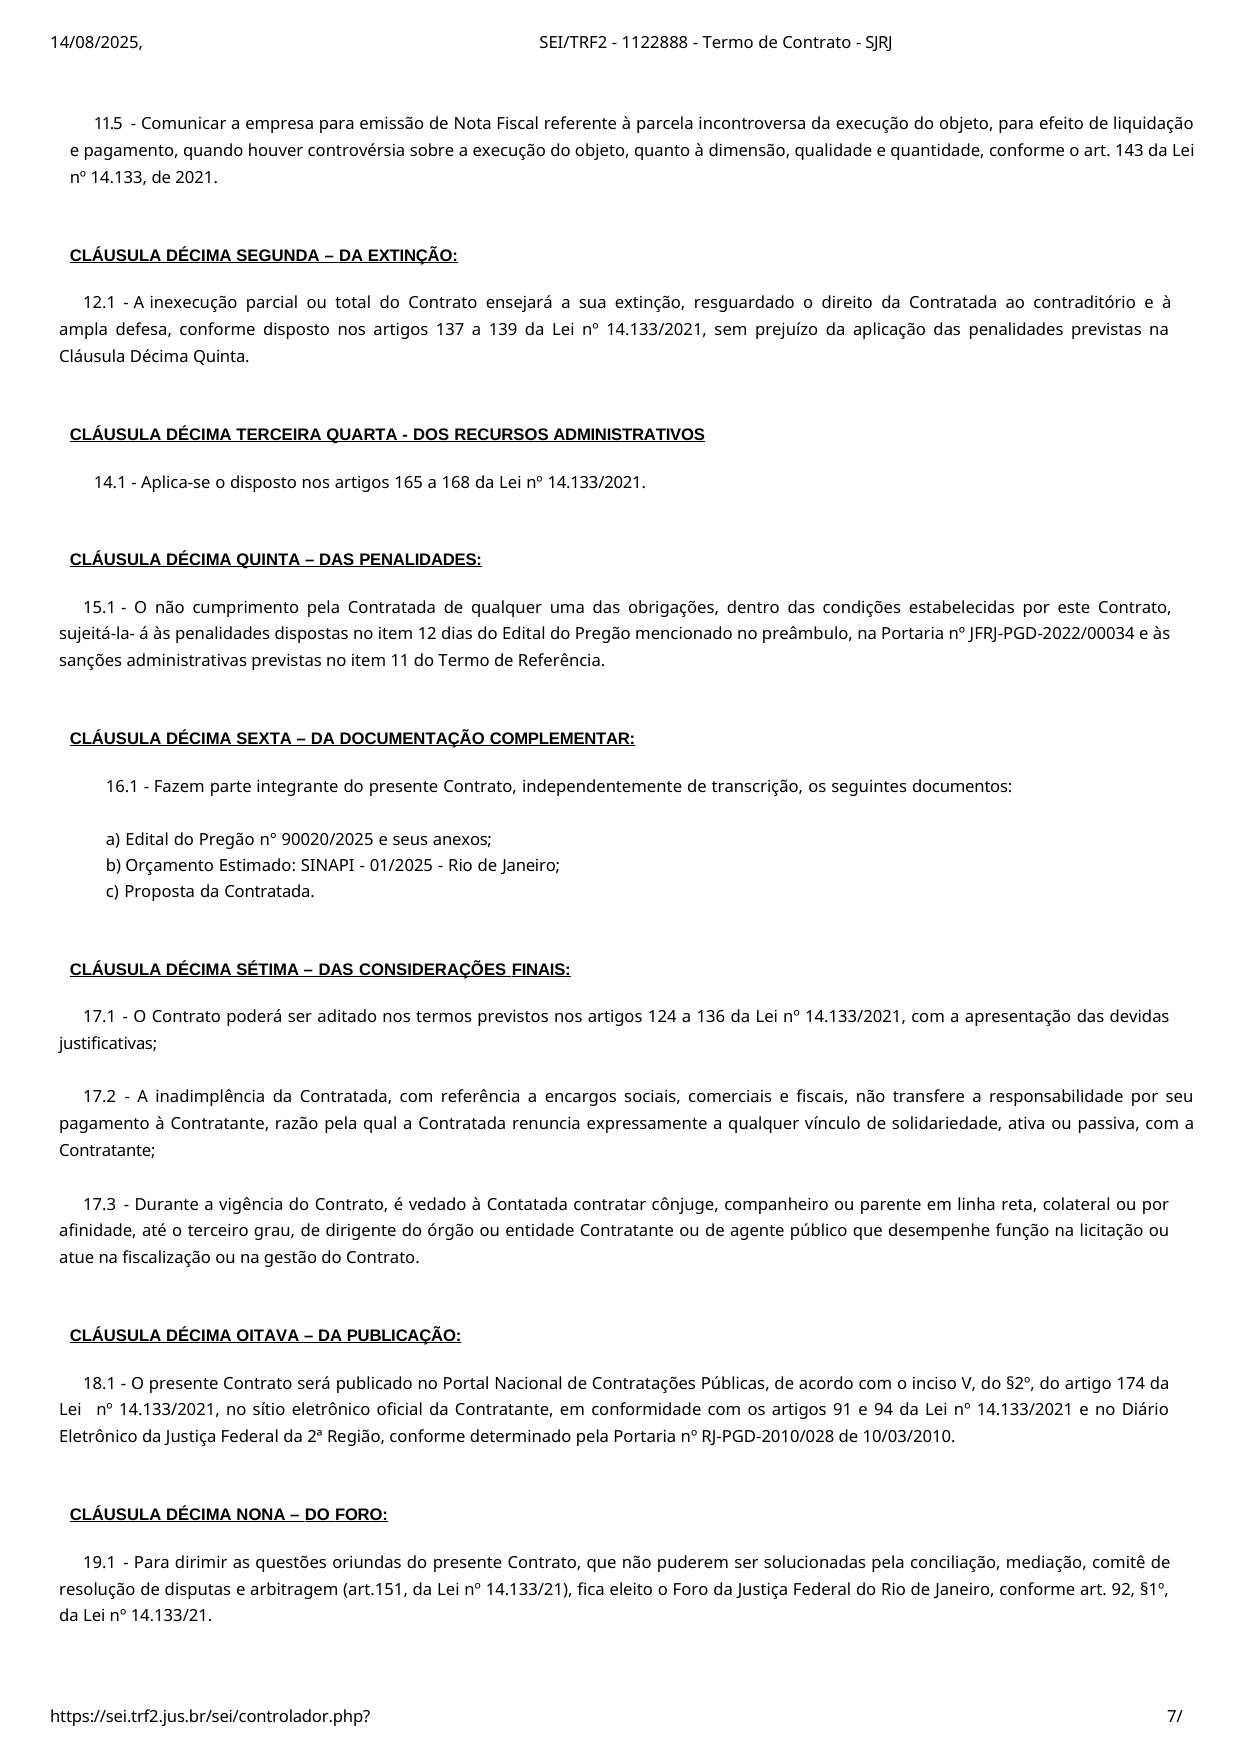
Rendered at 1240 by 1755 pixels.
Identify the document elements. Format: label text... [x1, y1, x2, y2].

subtitle CLÁUSULA DÉCIMA QUINTA – DAS PENALIDADES: [69, 549, 1195, 569]
list - Comunicar a empresa para emissão de Nota Fiscal referente à parcela incontroversa da execução do objeto, para efeito de liquidação e pagamento, quando houver controvérsia sobre a execução do objeto, quanto à dimensão, qualidade e quantidade, conforme o art. 143 da Lei nº 14.133, de 2021. [69, 112, 1195, 188]
list - Para dirimir as questões oriundas do presente Contrato, que não puderem ser solucionadas pela conciliação, mediação, comitê de resolução de disputas e arbitragem (art.151, da Lei nº 14.133/21), fica eleito o Foro da Justiça Federal do Rio de Janeiro, conforme art. 92, §1º, da Lei nº 14.133/21. [59, 1550, 1172, 1627]
list - O Contrato poderá ser aditado nos termos previstos nos artigos 124 a 136 da Lei nº 14.133/2021, com a apresentação das devidas justificativas; [59, 1005, 1172, 1054]
list Proposta da Contratada. [106, 880, 1195, 903]
list Orçamento Estimado: SINAPI - 01/2025 - Rio de Janeiro; [106, 854, 1195, 876]
list - Durante a vigência do Contrato, é vedado à Contatada contratar cônjuge, companheiro ou parente em linha reta, colateral ou por afinidade, até o terceiro grau, de dirigente do órgão ou entidade Contratante ou de agente público que desempenhe função na licitação ou atue na fiscalização ou na gestão do Contrato. [59, 1192, 1172, 1268]
subtitle CLÁUSULA DÉCIMA SEGUNDA – DA EXTINÇÃO: [69, 245, 1195, 264]
text 16.1 - Fazem parte integrante do presente Contrato, independentemente de transcrição, os seguintes documentos: [106, 774, 1195, 797]
list - A inexecução parcial ou total do Contrato ensejará a sua extinção, resguardado o direito da Contratada ao contraditório e à ampla defesa, conforme disposto nos artigos 137 a 139 da Lei nº 14.133/2021, sem prejuízo da aplicação das penalidades previstas na Cláusula Décima Quinta. [59, 291, 1172, 367]
subtitle CLÁUSULA DÉCIMA NONA – DO FORO: [69, 1504, 1195, 1524]
list - O não cumprimento pela Contratada de qualquer uma das obrigações, dentro das condições estabelecidas por este Contrato, sujeitá-la- á às penalidades dispostas no item 12 dias do Edital do Pregão mencionado no preâmbulo, na Portaria nº JFRJ-PGD-2022/00034 e às sanções administrativas previstas no item 11 do Termo de Referência. [59, 595, 1172, 671]
subtitle CLÁUSULA DÉCIMA SÉTIMA – DAS CONSIDERAÇÕES FINAIS: [69, 959, 1195, 978]
subtitle CLÁUSULA DÉCIMA OITAVA – DA PUBLICAÇÃO: [69, 1325, 1195, 1344]
subtitle CLÁUSULA DÉCIMA TERCEIRA QUARTA - DOS RECURSOS ADMINISTRATIVOS [69, 424, 1195, 444]
subtitle CLÁUSULA DÉCIMA SEXTA – DA DOCUMENTAÇÃO COMPLEMENTAR: [69, 729, 1195, 748]
list - A inadimplência da Contratada, com referência a encargos sociais, comerciais e fiscais, não transfere a responsabilidade por seu pagamento à Contratante, razão pela qual a Contratada renuncia expressamente a qualquer vínculo de solidariedade, ativa ou passiva, com a Contratante; [59, 1085, 1195, 1161]
list - O presente Contrato será publicado no Portal Nacional de Contratações Públicas, de acordo com o inciso V, do §2º, do artigo 174 da Lei nº 14.133/2021, no sítio eletrônico oficial da Contratante, em conformidade com os artigos 91 e 94 da Lei nº 14.133/2021 e no Diário Eletrônico da Justiça Federal da 2ª Região, conforme determinado pela Portaria nº RJ-PGD-2010/028 de 10/03/2010. [59, 1371, 1172, 1447]
list Edital do Pregão n° 90020/2025 e seus anexos; [106, 827, 1195, 850]
list - Aplica-se o disposto nos artigos 165 a 168 da Lei nº 14.133/2021. [93, 470, 1195, 493]
